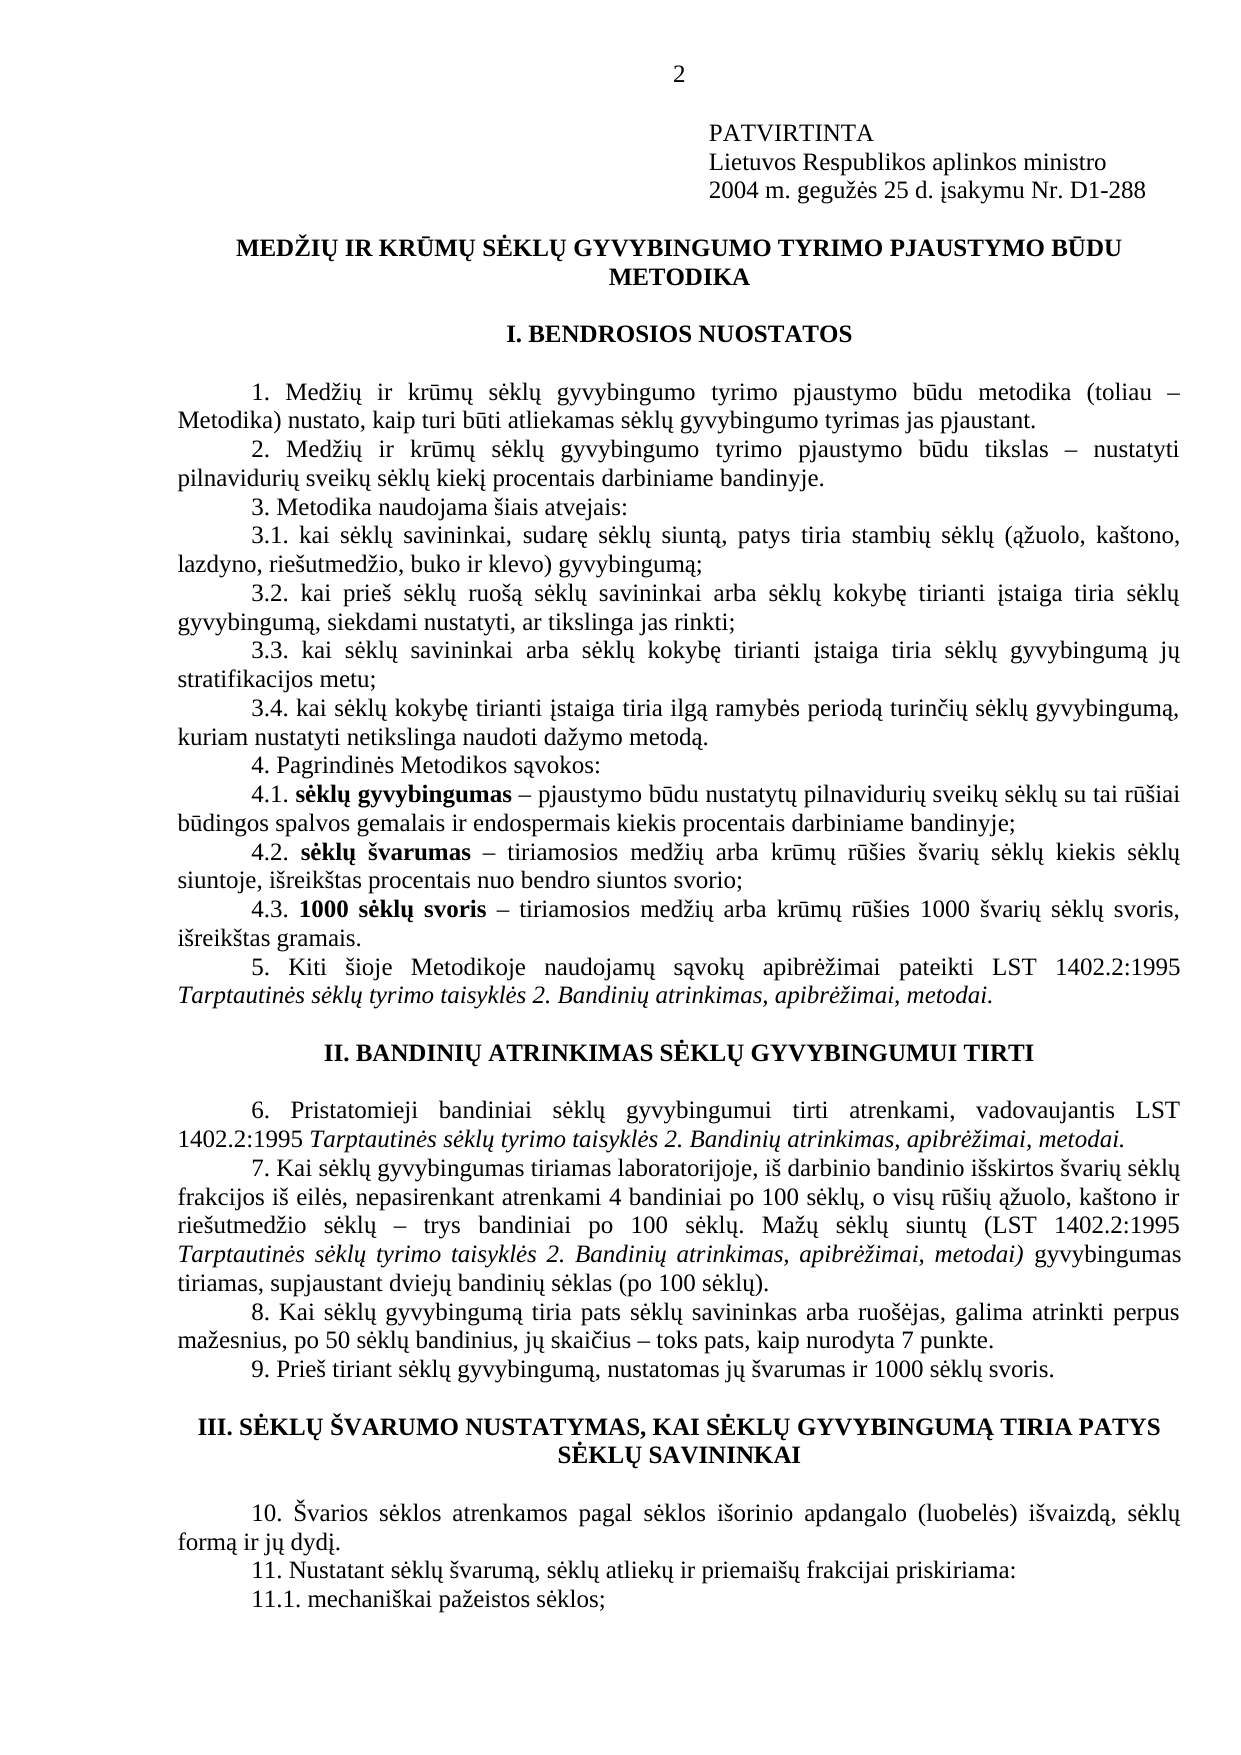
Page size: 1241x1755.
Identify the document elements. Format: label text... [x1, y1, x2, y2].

text II. BANDINIŲ ATRINKIMAS SĖKLŲ GYVYBINGUMUI TIRTI [177, 1038, 1181, 1067]
text Lietuvos Respublikos aplinkos ministro [177, 147, 1181, 176]
text 10. Švarios sėklos atrenkamos pagal sėklos išorinio apdangalo (luobelės) išvaizdą, sėklų formą ir jų dydį. [177, 1498, 1181, 1556]
text 11. Nustatant sėklų švarumą, sėklų atliekų ir priemaišų frakcijai priskiriama: [177, 1556, 1181, 1584]
text 7. Kai sėklų gyvybingumas tiriamas laboratorijoje, iš darbinio bandinio išskirtos švarių sėklų frakcijos iš eilės, nepasirenkant atrenkami 4 bandiniai po 100 sėklų, o visų rūšių ąžuolo, kaštono ir riešutmedžio sėklų – trys bandiniai po 100 sėklų. Mažų sėklų siuntų (LST 1402.2:1995 Tarptautinės sėklų tyrimo taisyklės 2. Bandinių atrinkimas, apibrėžimai, metodai) gyvybingumas tiriamas, supjaustant dviejų bandinių sėklas (po 100 sėklų). [177, 1153, 1181, 1297]
text 6. Pristatomieji bandiniai sėklų gyvybingumui tirti atrenkami, vadovaujantis LST 1402.2:1995 Tarptautinės sėklų tyrimo taisyklės 2. Bandinių atrinkimas, apibrėžimai, metodai. [177, 1096, 1181, 1153]
text MEDŽIŲ IR KRŪMŲ SĖKLŲ GYVYBINGUMO TYRIMO PJAUSTYMO BŪDU METODIKA [177, 233, 1181, 291]
text 4. Pagrindinės Metodikos sąvokos: [177, 751, 1181, 779]
text 4.1. sėklų gyvybingumas – pjaustymo būdu nustatytų pilnavidurių sveikų sėklų su tai rūšiai būdingos spalvos gemalais ir endospermais kiekis procentais darbiniame bandinyje; [177, 779, 1181, 837]
text 3.2. kai prieš sėklų ruošą sėklų savininkai arba sėklų kokybę tirianti įstaiga tiria sėklų gyvybingumą, siekdami nustatyti, ar tikslinga jas rinkti; [177, 578, 1181, 636]
text 9. Prieš tiriant sėklų gyvybingumą, nustatomas jų švarumas ir 1000 sėklų svoris. [177, 1354, 1181, 1383]
text 3. Metodika naudojama šiais atvejais: [177, 492, 1181, 521]
text 4.2. sėklų švarumas – tiriamosios medžių arba krūmų rūšies švarių sėklų kiekis sėklų siuntoje, išreikštas procentais nuo bendro siuntos svorio; [177, 837, 1181, 894]
text I. BENDROSIOS NUOSTATOS [177, 319, 1181, 348]
text 3.4. kai sėklų kokybę tirianti įstaiga tiria ilgą ramybės periodą turinčių sėklų gyvybingumą, kuriam nustatyti netikslinga naudoti dažymo metodą. [177, 693, 1181, 751]
text 2. Medžių ir krūmų sėklų gyvybingumo tyrimo pjaustymo būdu tikslas – nustatyti pilnavidurių sveikų sėklų kiekį procentais darbiniame bandinyje. [177, 434, 1181, 492]
text 3.3. kai sėklų savininkai arba sėklų kokybę tirianti įstaiga tiria sėklų gyvybingumą jų stratifikacijos metu; [177, 636, 1181, 693]
text 1. Medžių ir krūmų sėklų gyvybingumo tyrimo pjaustymo būdu metodika (toliau – Metodika) nustato, kaip turi būti atliekamas sėklų gyvybingumo tyrimas jas pjaustant. [177, 377, 1181, 434]
text 8. Kai sėklų gyvybingumą tiria pats sėklų savininkas arba ruošėjas, galima atrinkti perpus mažesnius, po 50 sėklų bandinius, jų skaičius – toks pats, kaip nurodyta 7 punkte. [177, 1297, 1181, 1354]
text III. SĖKLŲ ŠVARUMO NUSTATYMAS, KAI SĖKLŲ GYVYBINGUMĄ TIRIA PATYS SĖKLŲ SAVININKAI [177, 1412, 1181, 1469]
text 2004 m. gegužės 25 d. įsakymu Nr. D1-288 [177, 176, 1181, 204]
text 5. Kiti šioje Metodikoje naudojamų sąvokų apibrėžimai pateikti LST 1402.2:1995 Tarptautinės sėklų tyrimo taisyklės 2. Bandinių atrinkimas, apibrėžimai, metodai. [177, 952, 1181, 1009]
text 3.1. kai sėklų savininkai, sudarę sėklų siuntą, patys tiria stambių sėklų (ąžuolo, kaštono, lazdyno, riešutmedžio, buko ir klevo) gyvybingumą; [177, 521, 1181, 578]
text PATVIRTINTA [177, 118, 1181, 147]
text 4.3. 1000 sėklų svoris – tiriamosios medžių arba krūmų rūšies 1000 švarių sėklų svoris, išreikštas gramais. [177, 894, 1181, 952]
text 11.1. mechaniškai pažeistos sėklos; [177, 1584, 1181, 1613]
